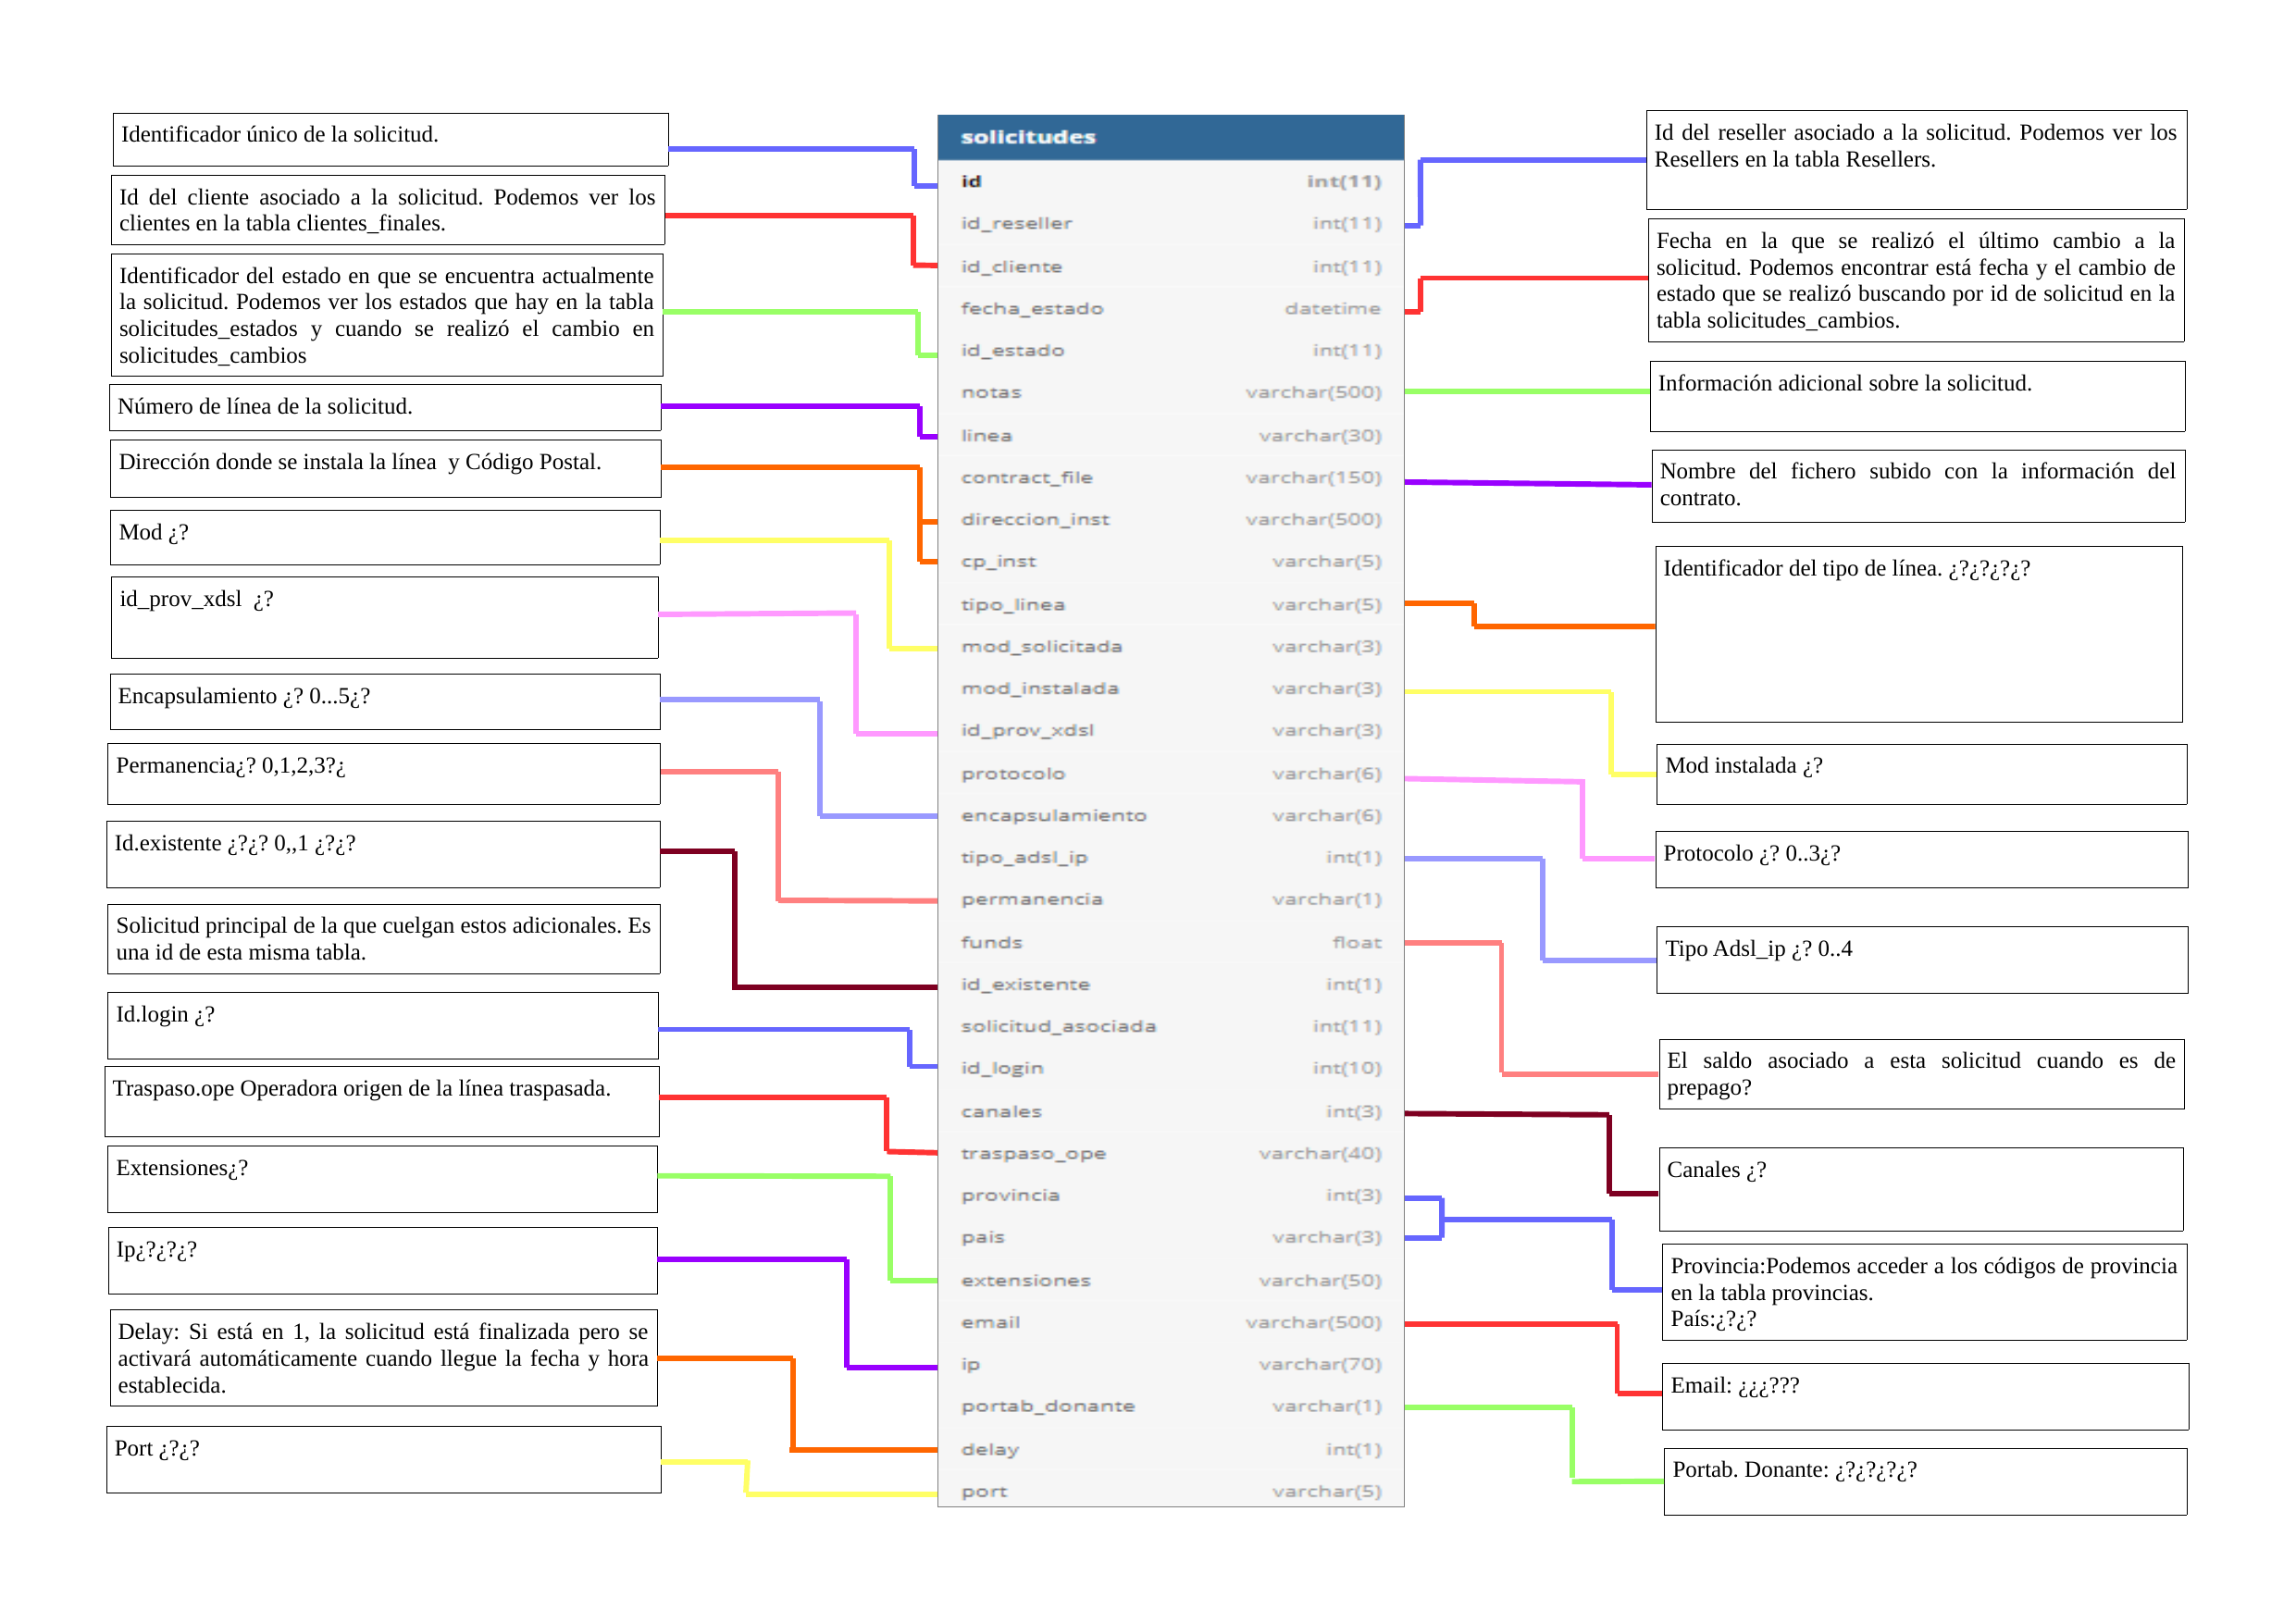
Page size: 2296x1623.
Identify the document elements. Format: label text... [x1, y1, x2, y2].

list El saldo asociado a esta solicitud cuando es de prepago? [1667, 1047, 2177, 1100]
list Traspaso.ope Operadora origen de la línea traspasada. [112, 1074, 651, 1101]
list Portab. Donante: ¿?¿?¿?¿? [1672, 1456, 2178, 1482]
list Provincia:Podemos acceder a los códigos de provincia en la tabla provincias. [1670, 1252, 2178, 1306]
list Port ¿?¿? [114, 1434, 652, 1461]
list Información adicional sobre la solicitud. [1658, 369, 2177, 396]
list Ip¿?¿?¿? [117, 1235, 650, 1262]
list Identificador del estado en que se encuentra actualmente la solicitud. Podemos ver los estados que hay en la tabla solicitudes_estados y cuando se realizó el cambio en solicitudes_cambios [119, 262, 654, 368]
list Número de línea de la solicitud. [118, 392, 652, 419]
list Canales ¿? [1667, 1156, 2175, 1183]
list País:¿?¿? [1670, 1306, 2178, 1332]
list Id del cliente asociado a la solicitud. Podemos ver los clientes en la tabla clientes_finales. [119, 183, 656, 236]
list Extensiones¿? [116, 1154, 650, 1181]
picture [938, 115, 1404, 1506]
list id_prov_xdsl ¿? [119, 585, 650, 611]
list Tipo Adsl_ip ¿? 0..4 [1665, 935, 2180, 961]
text Identificador único de la solicitud. [121, 121, 660, 147]
list Mod instalada ¿? [1665, 751, 2178, 778]
list Dirección donde se instala la línea y Código Postal. [118, 448, 652, 475]
list Email: ¿¿¿??? [1670, 1371, 2180, 1397]
list Identificador del tipo de línea. ¿?¿?¿?¿? [1663, 554, 2174, 581]
list Encapsulamiento ¿? 0...5¿? [118, 682, 652, 708]
list Protocolo ¿? 0..3¿? [1663, 839, 2180, 866]
list Solicitud principal de la que cuelgan estos adicionales. Es una id de esta misma tabla. [116, 912, 652, 965]
list Delay: Si está en 1, la solicitud está finalizada pero se activará automáticamente cuando llegue la fecha y hora establecida. [118, 1318, 650, 1398]
list Id.existente ¿?¿? 0,,1 ¿?¿? [114, 829, 652, 855]
list Permanencia¿? 0,1,2,3?¿ [116, 751, 652, 778]
list Nombre del fichero subido con la información del contrato. [1659, 457, 2177, 511]
list Mod ¿? [118, 518, 652, 544]
text Id del reseller asociado a la solicitud. Podemos ver los Resellers en la tabla Resellers. [1655, 118, 2178, 172]
list Id.login ¿? [116, 1000, 650, 1027]
list Fecha en la que se realizó el último cambio a la solicitud. Podemos encontrar está fecha y el cambio de estado que se realizó buscando por id de solicitud en la tabla solicitudes_cambios. [1657, 227, 2176, 333]
